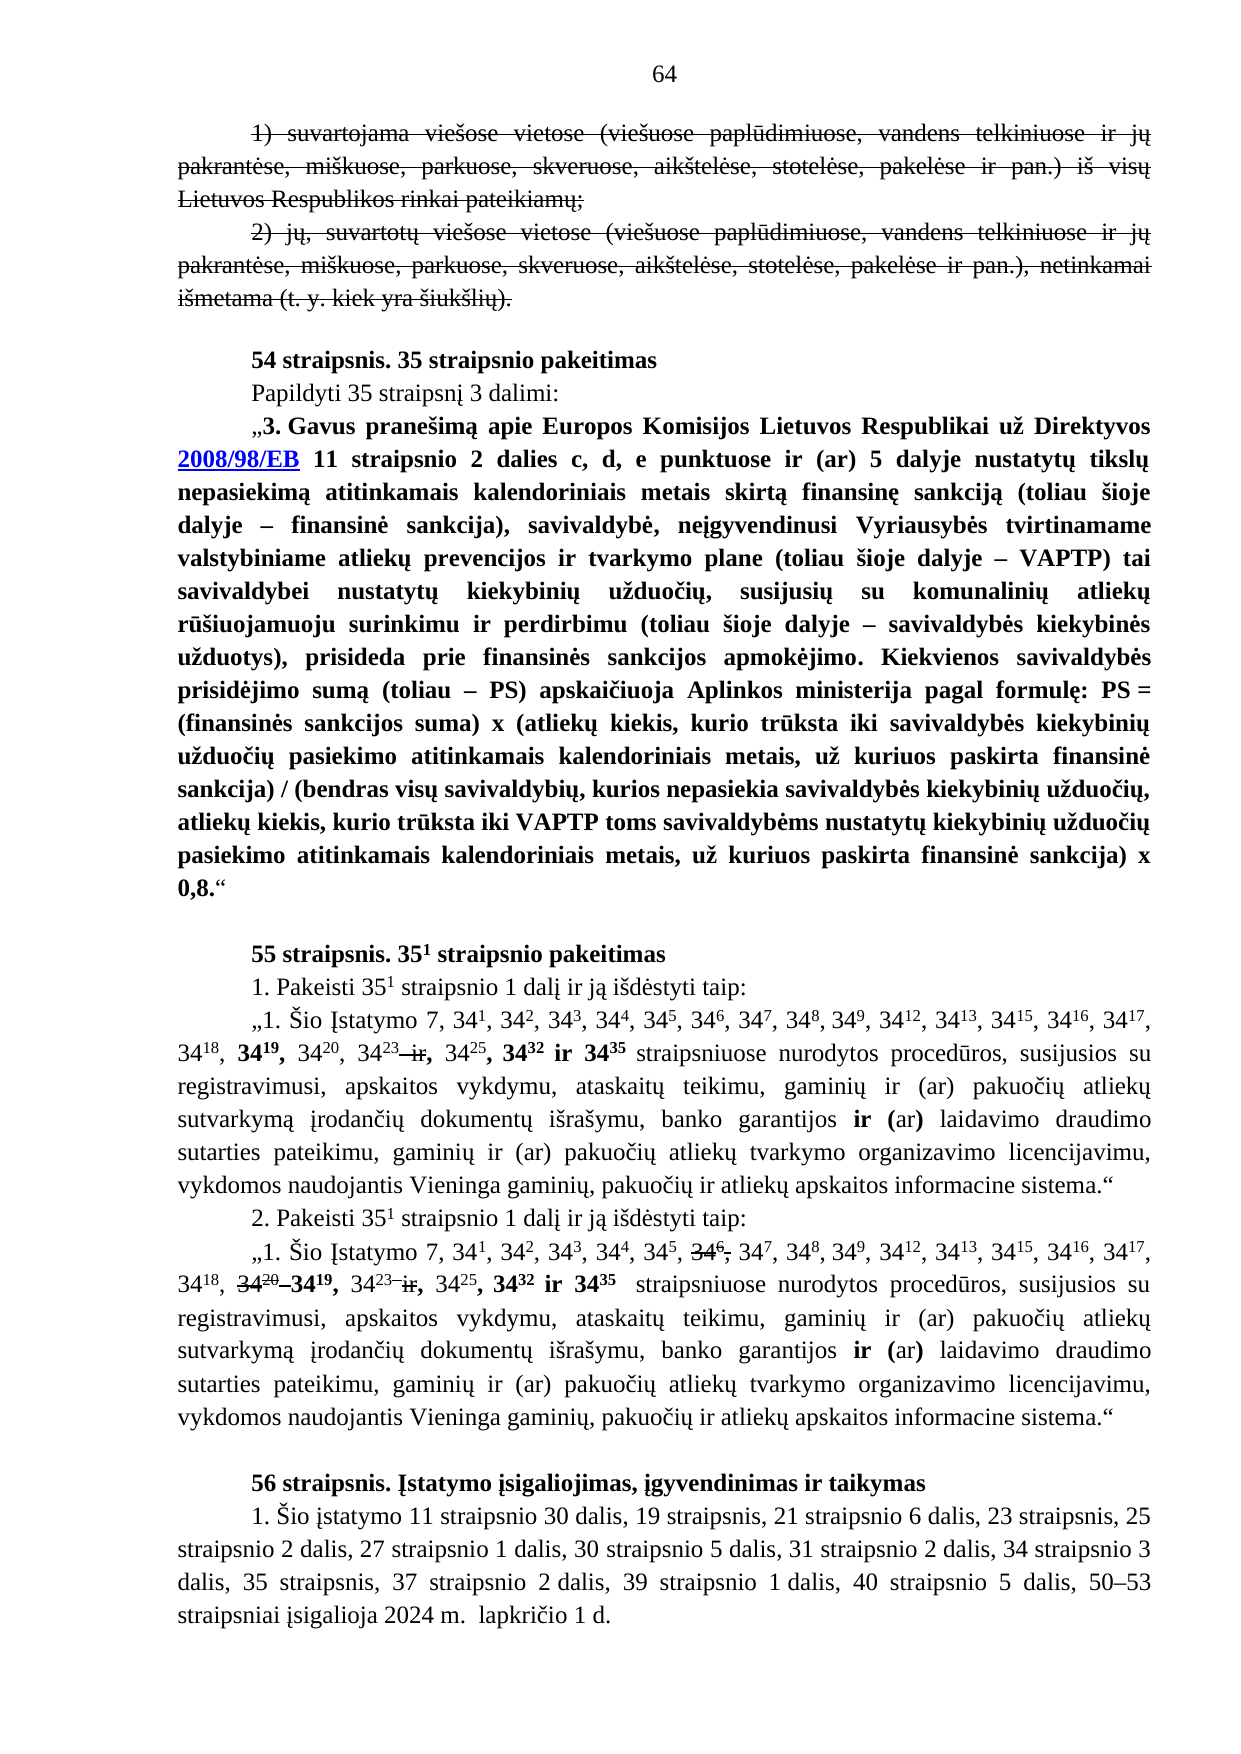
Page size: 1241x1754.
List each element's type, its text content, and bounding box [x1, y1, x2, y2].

text „1. Šio Įstatymo 7, 341, 342, 343, 344, 345, 346, 347, 348, 349, 3412, 3413, 3415, 3416, 3417, 3418, 3420 3419, 3423 ir, 3425, 3432 ir 3435 straipsniuose nurodytos procedūros, susijusios su registravimusi, apskaitos vykdymu, ataskaitų teikimu, gaminių ir (ar) pakuočių atliekų sutvarkymą įrodančių dokumentų išrašymu, banko garantijos ir (ar) laidavimo draudimo sutarties pateikimu, gaminių ir (ar) pakuočių atliekų tvarkymo organizavimo licencijavimu, vykdomos naudojantis Vieninga gaminių, pakuočių ir atliekų apskaitos informacine sistema.“ [177, 1237, 1151, 1430]
text 1. Šio įstatymo 11 straipsnio 30 dalis, 19 straipsnis, 21 straipsnio 6 dalis, 23 straipsnis, 25 straipsnio 2 dalis, 27 straipsnio 1 dalis, 30 straipsnio 5 dalis, 31 straipsnio 2 dalis, 34 straipsnio 3 dalis, 35 straipsnis, 37 straipsnio 2 dalis, 39 straipsnio 1 dalis, 40 straipsnio 5 dalis, 50–53 straipsniai įsigalioja 2024 m. lapkričio 1 d. [177, 1501, 1151, 1628]
text 55 straipsnis. 351 straipsnio pakeitimas [177, 939, 1151, 968]
text 54 straipsnis. 35 straipsnio pakeitimas [177, 345, 1151, 374]
text 1. Pakeisti 351 straipsnio 1 dalį ir ją išdėstyti taip: [177, 972, 1151, 1001]
text 56 straipsnis. Įstatymo įsigaliojimas, įgyvendinimas ir taikymas [177, 1468, 1151, 1496]
text 1) suvartojama viešose vietose (viešuose paplūdimiuose, vandens telkiniuose ir jų pakrantėse, miškuose, parkuose, skveruose, aikštelėse, stotelėse, pakelėse ir pan.) iš visų Lietuvos Respublikos rinkai pateikiamų; [177, 168, 1151, 213]
text 2) jų, suvartotų viešose vietose (viešuose paplūdimiuose, vandens telkiniuose ir jų pakrantėse, miškuose, parkuose, skveruose, aikštelėse, stotelėse, pakelėse ir pan.), netinkamai išmetama (t. y. kiek yra šiukšlių). [177, 217, 1151, 266]
text Papildyti 35 straipsnį 3 dalimi: [177, 378, 1151, 407]
text „1. Šio Įstatymo 7, 341, 342, 343, 344, 345, 346, 347, 348, 349, 3412, 3413, 3415, 3416, 3417, 3418, 3419, 3420, 3423 ir, 3425, 3432 ir 3435 straipsniuose nurodytos procedūros, susijusios su registravimusi, apskaitos vykdymu, ataskaitų teikimu, gaminių ir (ar) pakuočių atliekų sutvarkymą įrodančių dokumentų išrašymu, banko garantijos ir (ar) laidavimo draudimo sutarties pateikimu, gaminių ir (ar) pakuočių atliekų tvarkymo organizavimo licencijavimu, vykdomos naudojantis Vieninga gaminių, pakuočių ir atliekų apskaitos informacine sistema.“ [177, 1005, 1151, 1199]
text 1) suvartojama viešose vietose (viešuose paplūdimiuose, vandens telkiniuose ir jų pakrantėse, miškuose, parkuose, skveruose, aikštelėse, stotelėse, pakelėse ir pan.) iš visų Lietuvos Respublikos rinkai pateikiamų; [177, 118, 1151, 167]
text 2) jų, suvartotų viešose vietose (viešuose paplūdimiuose, vandens telkiniuose ir jų pakrantėse, miškuose, parkuose, skveruose, aikštelėse, stotelėse, pakelėse ir pan.), netinkamai išmetama (t. y. kiek yra šiukšlių). [177, 267, 1151, 312]
text 2. Pakeisti 351 straipsnio 1 dalį ir ją išdėstyti taip: [177, 1203, 1151, 1232]
text „3. Gavus pranešimą apie Europos Komisijos Lietuvos Respublikai už Direktyvos 2008/98/EB 11 straipsnio 2 dalies c, d, e punktuose ir (ar) 5 dalyje nustatytų tikslų nepasiekimą atitinkamais kalendoriniais metais skirtą finansinę sankciją (toliau šioje dalyje – finansinė sankcija), savivaldybė, neįgyvendinusi Vyriausybės tvirtinamame valstybiniame atliekų prevencijos ir tvarkymo plane (toliau šioje dalyje – VAPTP) tai savivaldybei nustatytų kiekybinių užduočių, susijusių su komunalinių atliekų rūšiuojamuoju surinkimu ir perdirbimu (toliau šioje dalyje – savivaldybės kiekybinės užduotys), prisideda prie finansinės sankcijos apmokėjimo. Kiekvienos savivaldybės prisidėjimo sumą (toliau – PS) apskaičiuoja Aplinkos ministerija pagal formulę: PS = (finansinės sankcijos suma) x (atliekų kiekis, kurio trūksta iki savivaldybės kiekybinių užduočių pasiekimo atitinkamais kalendoriniais metais, už kuriuos paskirta finansinė sankcija) / (bendras visų savivaldybių, kurios nepasiekia savivaldybės kiekybinių užduočių, atliekų kiekis, kurio trūksta iki VAPTP toms savivaldybėms nustatytų kiekybinių užduočių pasiekimo atitinkamais kalendoriniais metais, už kuriuos paskirta finansinė sankcija) x 0,8.“ [177, 411, 1151, 902]
